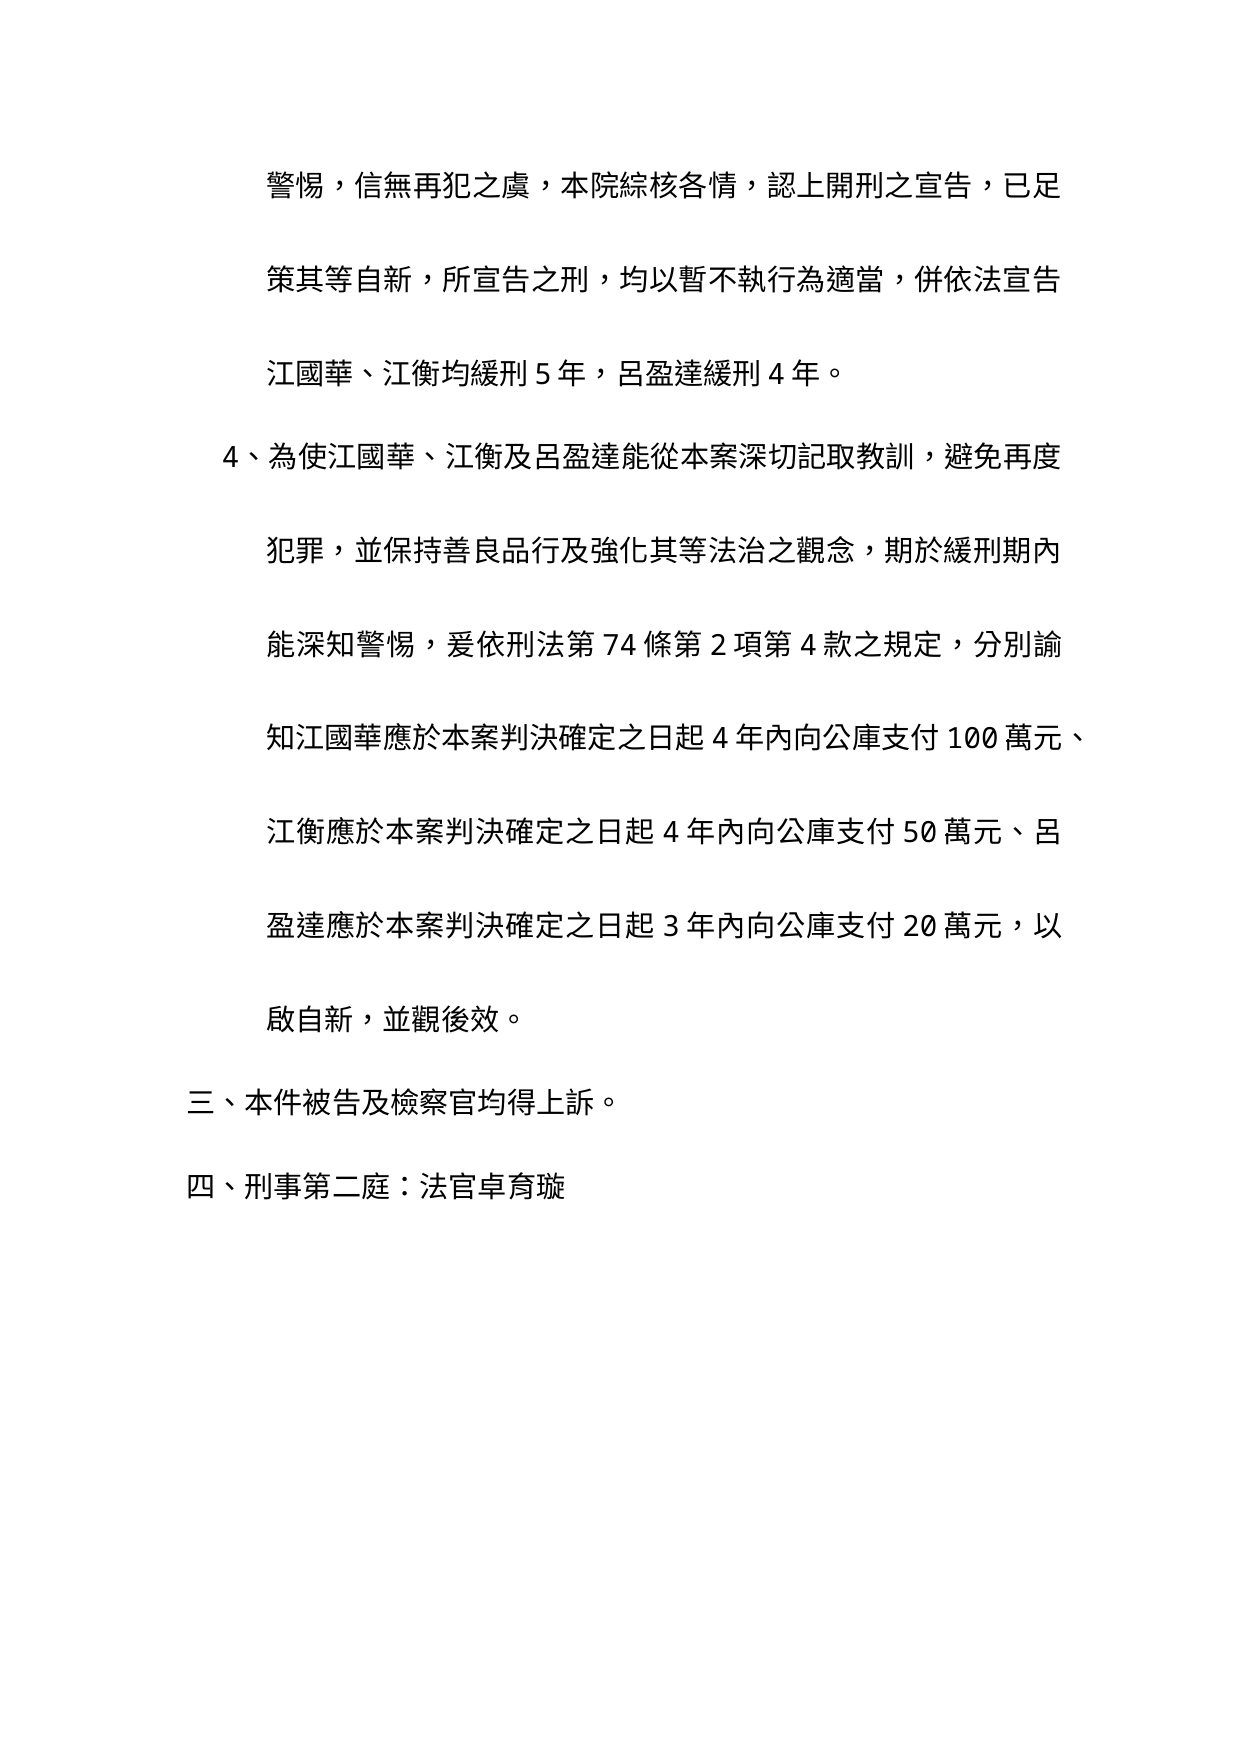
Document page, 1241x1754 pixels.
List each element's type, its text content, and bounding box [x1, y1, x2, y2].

text 四、刑事第二庭：法官卓育璇 [177, 1143, 1063, 1206]
text 三、本件被告及檢察官均得上訴。 [177, 1059, 1063, 1122]
text 警惕，信無再犯之虞，本院綜核各情，認上開刑之宣告，已足策其等自新，所宣告之刑，均以暫不執行為適當，併依法宣告江國華、江衡均緩刑5年，呂盈達緩刑4年。 [222, 142, 1063, 392]
text 4、為使江國華、江衡及呂盈達能從本案深切記取教訓，避免再度犯罪，並保持善良品行及強化其等法治之觀念，期於緩刑期內能深知警惕，爰依刑法第74條第2項第4款之規定，分別諭知江國華應於本案判決確定之日起4年內向公庫支付100萬元、江衡應於本案判決確定之日起4年內向公庫支付50萬元、呂盈達應於本案判決確定之日起3年內向公庫支付20萬元，以啟自新，並觀後效。 [222, 413, 1063, 1038]
